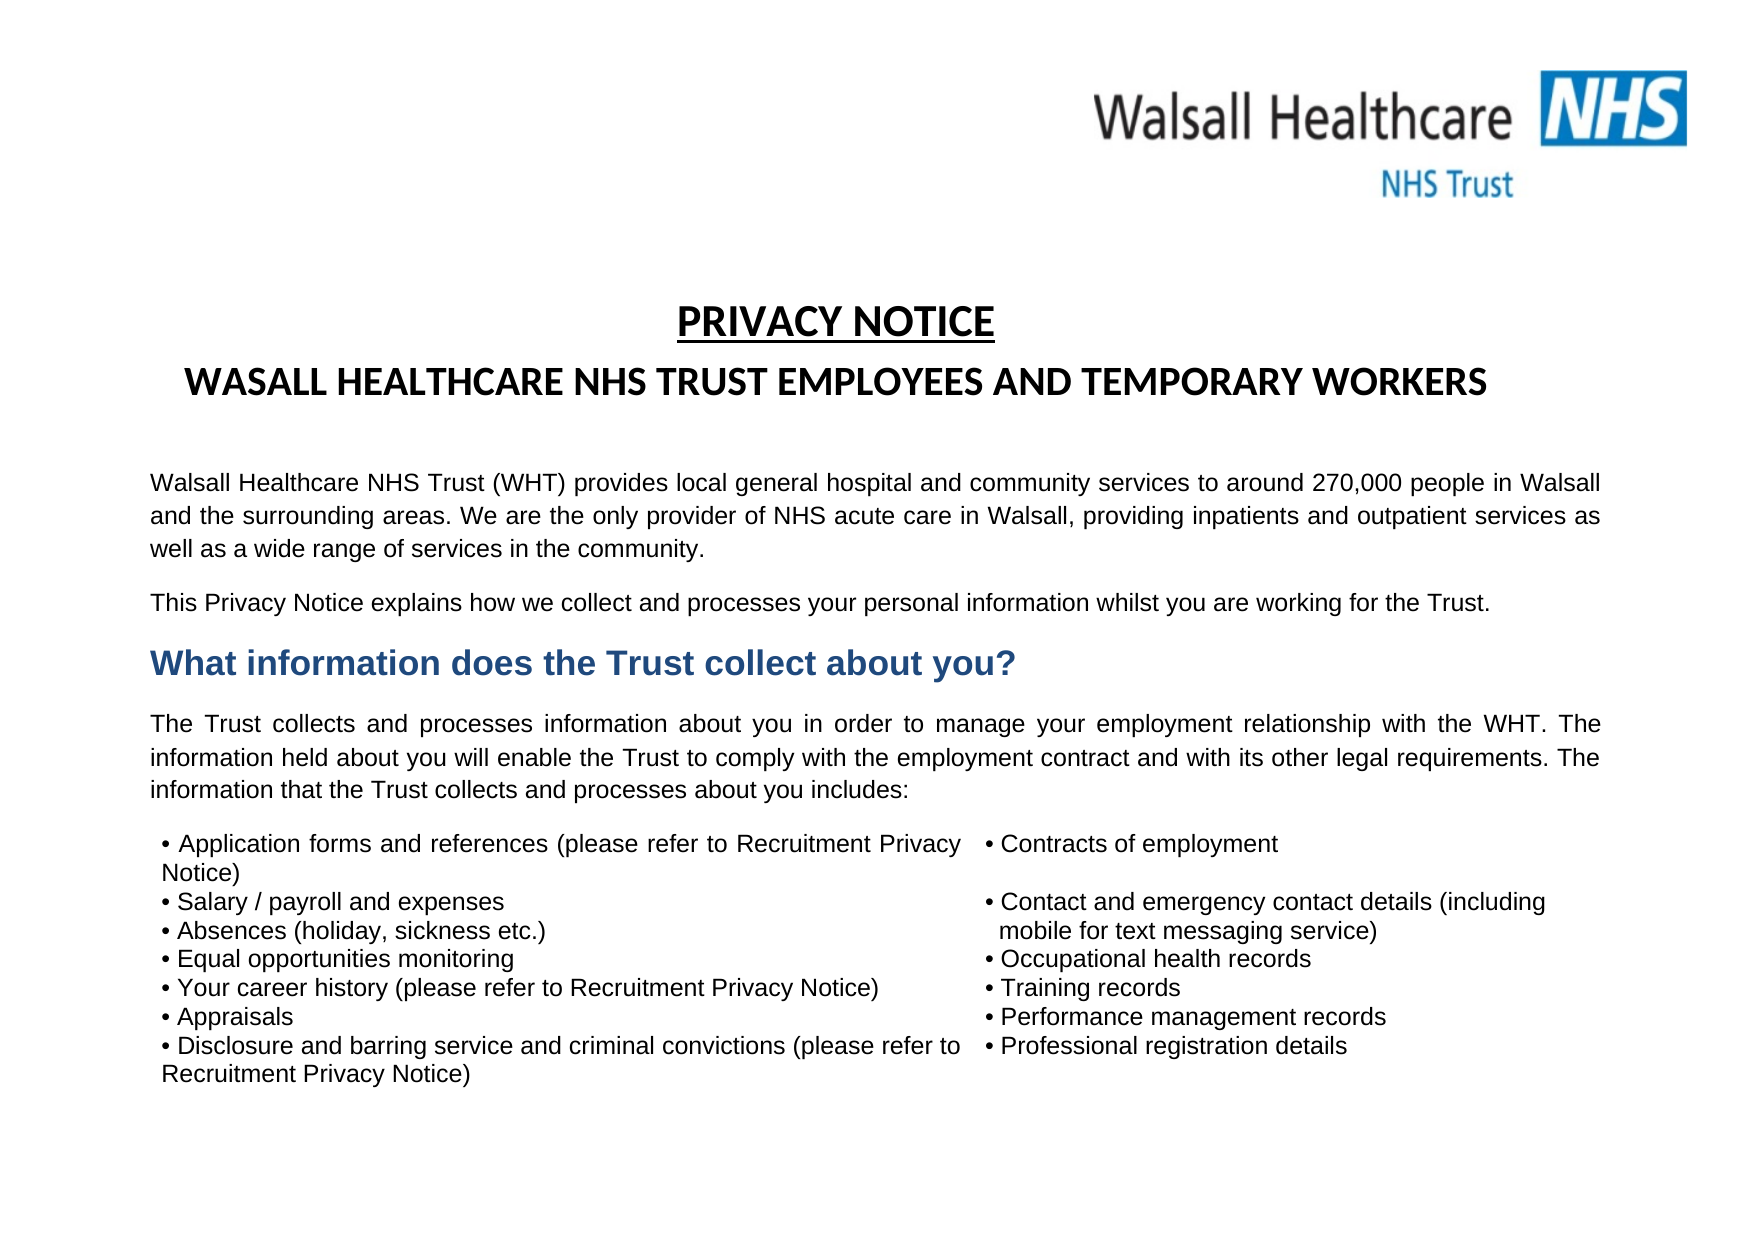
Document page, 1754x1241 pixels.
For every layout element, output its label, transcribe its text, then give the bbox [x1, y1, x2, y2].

table_header • Application forms and references (please refer to Recruitment Privacy Notice) [150, 829, 973, 887]
text The Trust collects and processes information about you in order to manage your employment relationship with the WHT. The information held about you will enable the Trust to comply with the employment contract and with its other legal requirements. The information that the Trust collects and processes about you includes: [150, 709, 1604, 804]
table_cell • Appraisals [150, 1002, 973, 1031]
text What information does the Trust collect about you? [150, 642, 1604, 683]
table_cell • Occupational health records [974, 944, 1626, 973]
table_cell • Performance management records [974, 1002, 1626, 1031]
table_cell • Your career history (please refer to Recruitment Privacy Notice) [150, 973, 973, 1002]
table_cell mobile for text messaging service) [974, 916, 1626, 944]
table_cell • Contact and emergency contact details (including [974, 887, 1626, 916]
table_cell • Absences (holiday, sickness etc.) [150, 916, 973, 944]
table_cell • Professional registration details [974, 1031, 1626, 1088]
table_header • Contracts of employment [974, 829, 1626, 887]
table_cell • Training records [974, 973, 1626, 1002]
text This Privacy Notice explains how we collect and processes your personal information whilst you are working for the Trust. [150, 588, 1604, 617]
table_cell • Equal opportunities monitoring [150, 944, 973, 973]
table_cell • Salary / payroll and expenses [150, 887, 973, 916]
text Walsall Healthcare NHS Trust (WHT) provides local general hospital and community services to around 270,000 people in Walsall and the surrounding areas. We are the only provider of NHS acute care in Walsall, providing inpatients and outpatient services as well as a wide range of services in the community. [150, 468, 1604, 563]
table_cell • Disclosure and barring service and criminal convictions (please refer to Recruitment Privacy Notice) [150, 1031, 973, 1088]
